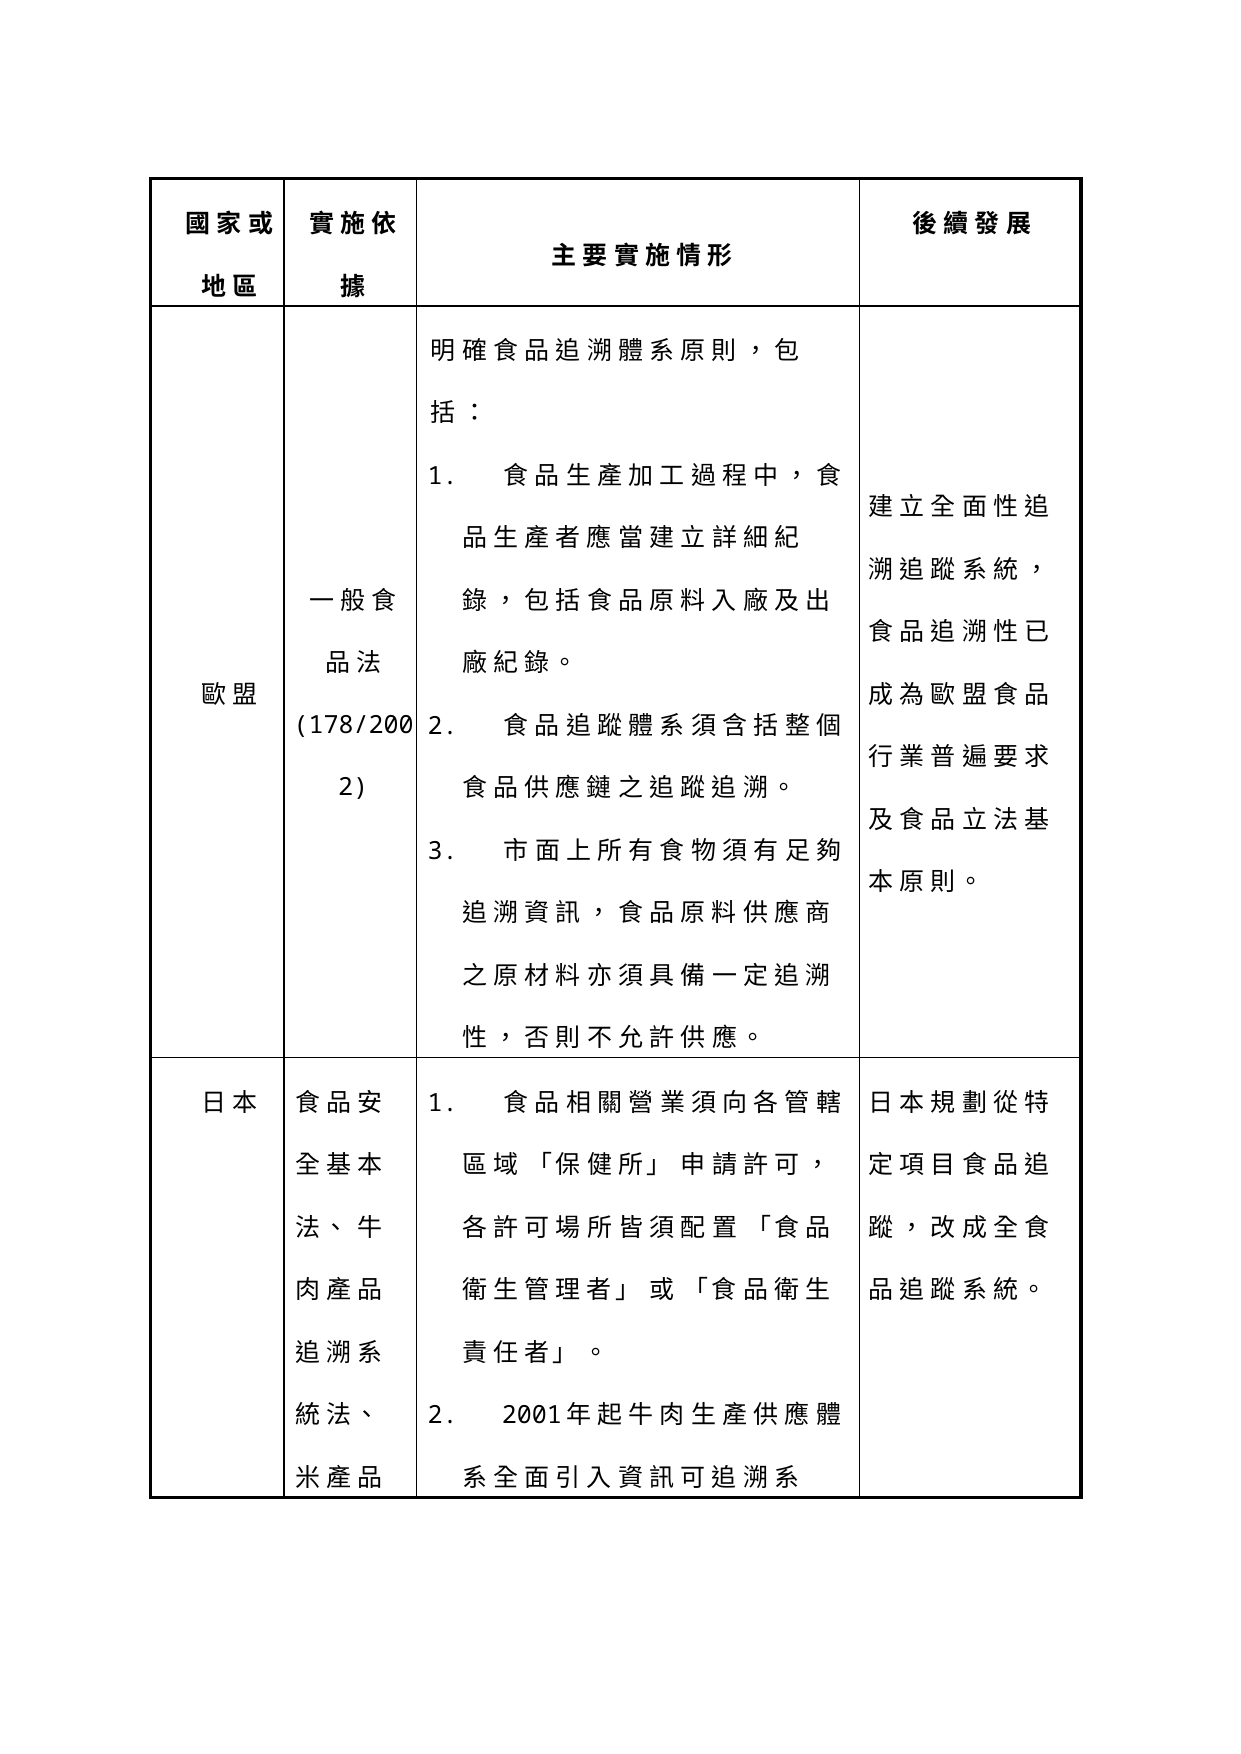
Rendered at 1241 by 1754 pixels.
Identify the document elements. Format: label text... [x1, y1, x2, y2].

table_header 主要實施情形 [417, 180, 859, 305]
table_cell 建立全面性追溯追蹤系統，食品追溯性已成為歐盟食品行業普遍要求及食品立法基本原則。 [860, 307, 1079, 1057]
table_header 實施依據 [285, 180, 416, 305]
table_cell 一般食品法(178/2002) [285, 307, 416, 1057]
table_cell 明確食品追溯體系原則，包括： 食品生產加工過程中，食品生產者應當建立詳細紀錄，包括食品原料入廠及出廠紀錄。 食品追蹤體系須含括整個食品供應鏈之追蹤追溯。 市面上所有食物須有足夠追溯資訊，食品原料供應商之原材料亦須具備一定追溯性，否則不允許供應。 [417, 307, 859, 1057]
table_cell 食品安全基本法、牛肉產品追溯系統法、米產品 [285, 1058, 416, 1496]
table_cell 食品相關營業須向各管轄區域「保健所」申請許可，各許可場所皆須配置「食品衛生管理者」或「食品衛生責任者」。 2001年起牛肉生產供應體系全面引入資訊可追溯系 [417, 1058, 859, 1496]
table_header 國家或地區 [152, 180, 283, 305]
table_cell 歐盟 [152, 307, 283, 1057]
table_header 後續發展 [860, 180, 1079, 305]
table_cell 日本 [152, 1058, 283, 1496]
table_cell 日本規劃從特定項目食品追蹤，改成全食品追蹤系統。 [860, 1058, 1079, 1496]
